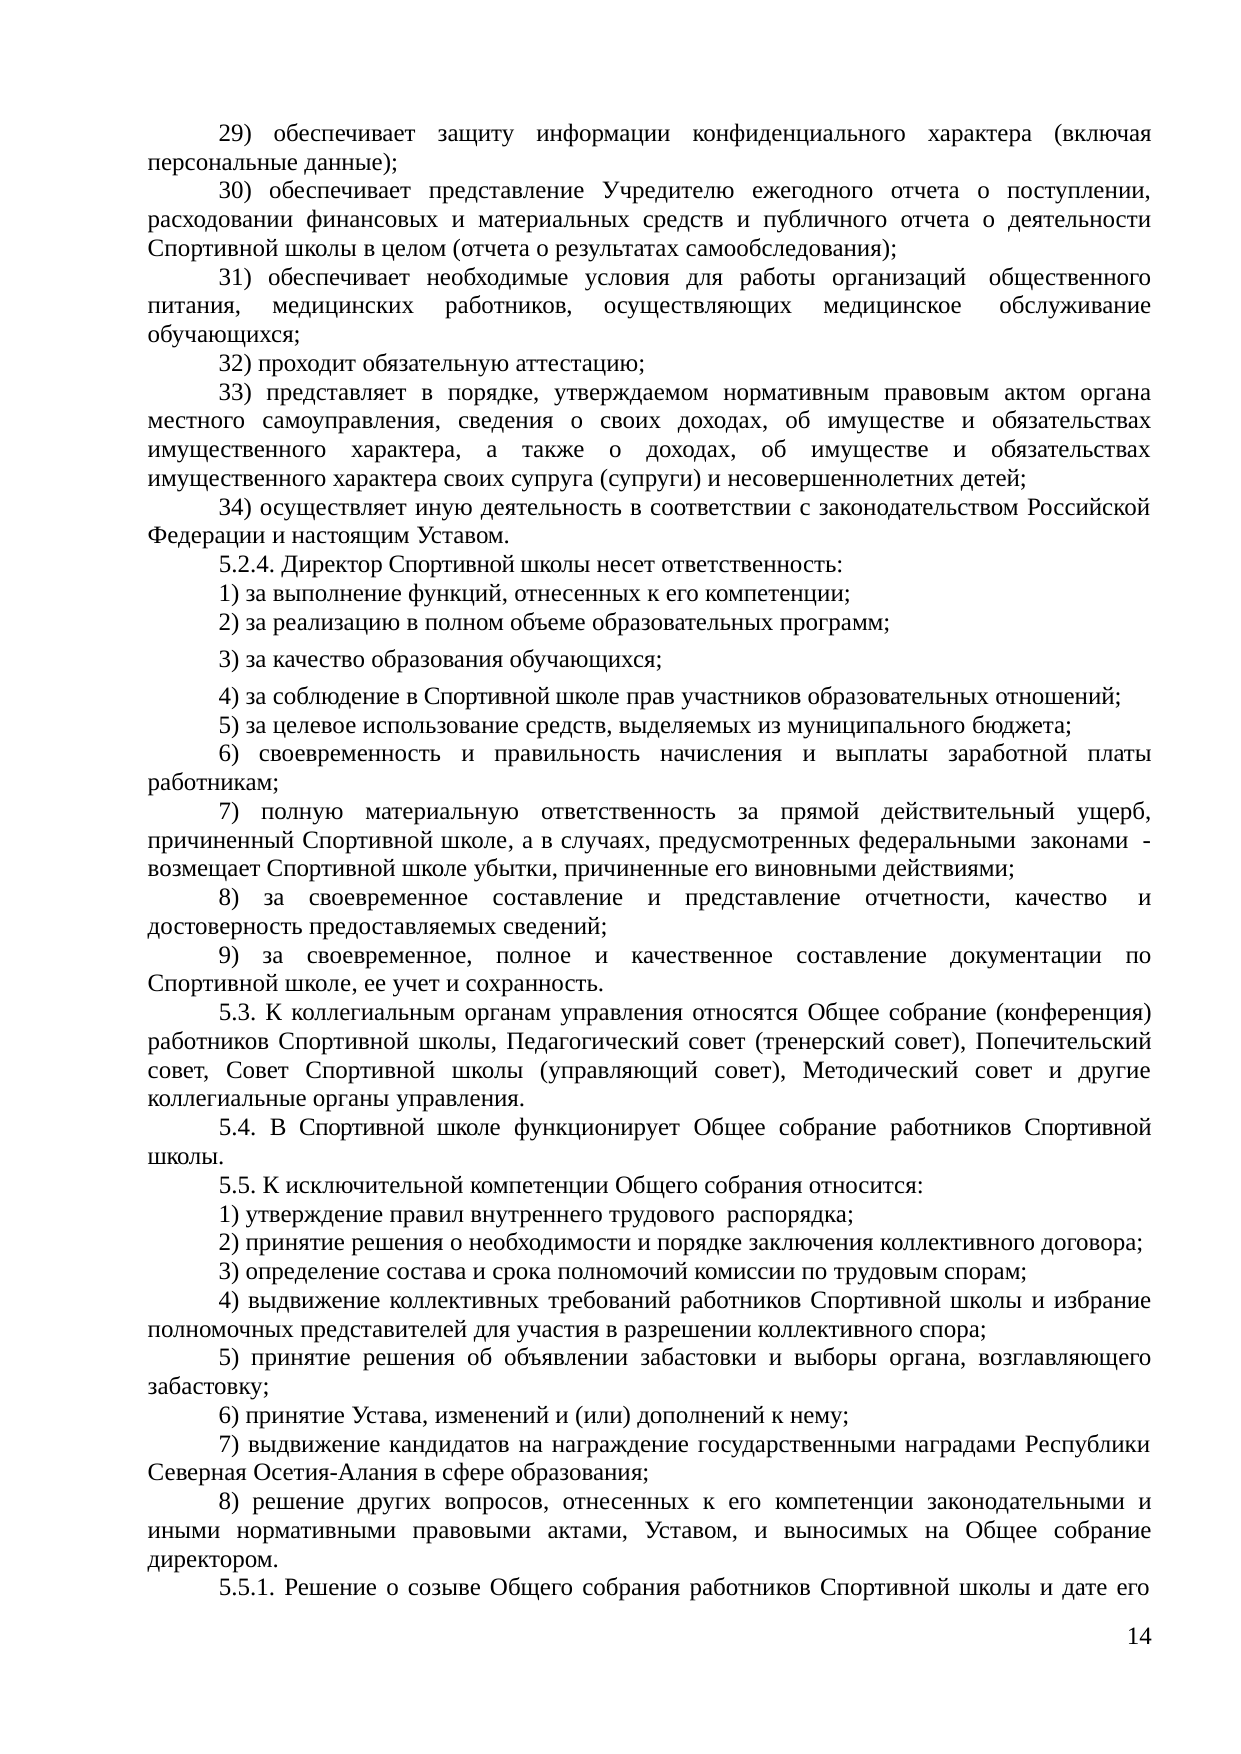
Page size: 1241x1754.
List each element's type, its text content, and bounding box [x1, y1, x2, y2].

list утверждение правил внутреннего трудового распорядка; [147, 1199, 1151, 1227]
list осуществляет иную деятельность в соответствии с законодательством Российской Федерации и настоящим Уставом. [147, 492, 1151, 549]
list принятие Устава, изменений и (или) дополнений к нему; [147, 1400, 1151, 1429]
list обеспечивает представление Учредителю ежегодного отчета о поступлении, расходовании финансовых и материальных средств и публичного отчета о деятельности Спортивной школы в целом (отчета о результатах самообследования); [147, 176, 1151, 262]
list проходит обязательную аттестацию; [147, 348, 1151, 377]
list за целевое использование средств, выделяемых из муниципального бюджета; [147, 710, 1151, 738]
list полную материальную ответственность за прямой действительный ущерб, причиненный Спортивной школе, а в случаях, предусмотренных федеральными законами - возмещает Спортивной школе убытки, причиненные его виновными действиями; [147, 796, 1151, 882]
list принятие решения об объявлении забастовки и выборы органа, возглавляющего забастовку; [147, 1342, 1151, 1400]
text 5.4. В Спортивной школе функционирует Общее собрание работников Спортивной школы. [147, 1112, 1151, 1170]
list за своевременное составление и представление отчетности, качество и достоверность предоставляемых сведений; [147, 882, 1151, 940]
text 5.2.4. Директор Спортивной школы несет ответственность: [147, 549, 1151, 578]
list обеспечивает защиту информации конфиденциального характера (включая персональные данные); [147, 118, 1151, 176]
list решение других вопросов, отнесенных к его компетенции законодательными и иными нормативными правовыми актами, Уставом, и выносимых на Общее собрание директором. [147, 1486, 1151, 1572]
list обеспечивает необходимые условия для работы организаций общественного питания, медицинских работников, осуществляющих медицинское обслуживание обучающихся; [147, 262, 1151, 348]
text 5.5. К исключительной компетенции Общего собрания относится: [147, 1170, 1151, 1199]
list за соблюдение в Спортивной школе прав участников образовательных отношений; [147, 681, 1151, 710]
text 5.5.1. Решение о созыве Общего собрания работников Спортивной школы и дате его [147, 1572, 1151, 1601]
list своевременность и правильность начисления и выплаты заработной платы работникам; [147, 738, 1151, 796]
list представляет в порядке, утверждаемом нормативным правовым актом органа местного самоуправления, сведения о своих доходах, об имуществе и обязательствах имущественного характера, а также о доходах, об имуществе и обязательствах имущественного характера своих супруга (супруги) и несовершеннолетних детей; [147, 377, 1151, 492]
list выдвижение кандидатов на награждение государственными наградами Республики Северная Осетия-Алания в сфере образования; [147, 1429, 1151, 1486]
list принятие решения о необходимости и порядке заключения коллективного договора; [147, 1227, 1151, 1256]
list определение состава и срока полномочий комиссии по трудовым спорам; [147, 1256, 1151, 1285]
list за реализацию в полном объеме образовательных программ; [147, 607, 1151, 636]
list выдвижение коллективных требований работников Спортивной школы и избрание полномочных представителей для участия в разрешении коллективного спора; [147, 1285, 1151, 1342]
list за выполнение функций, отнесенных к его компетенции; [147, 578, 1151, 607]
text 5.3. К коллегиальным органам управления относятся Общее собрание (конференция) работников Спортивной школы, Педагогический совет (тренерский совет), Попечительский совет, Совет Спортивной школы (управляющий совет), Методический совет и другие коллегиальные органы управления. [147, 997, 1151, 1112]
list за качество образования обучающихся; [147, 644, 1151, 673]
list за своевременное, полное и качественное составление документации по Спортивной школе, ее учет и сохранность. [147, 940, 1151, 997]
